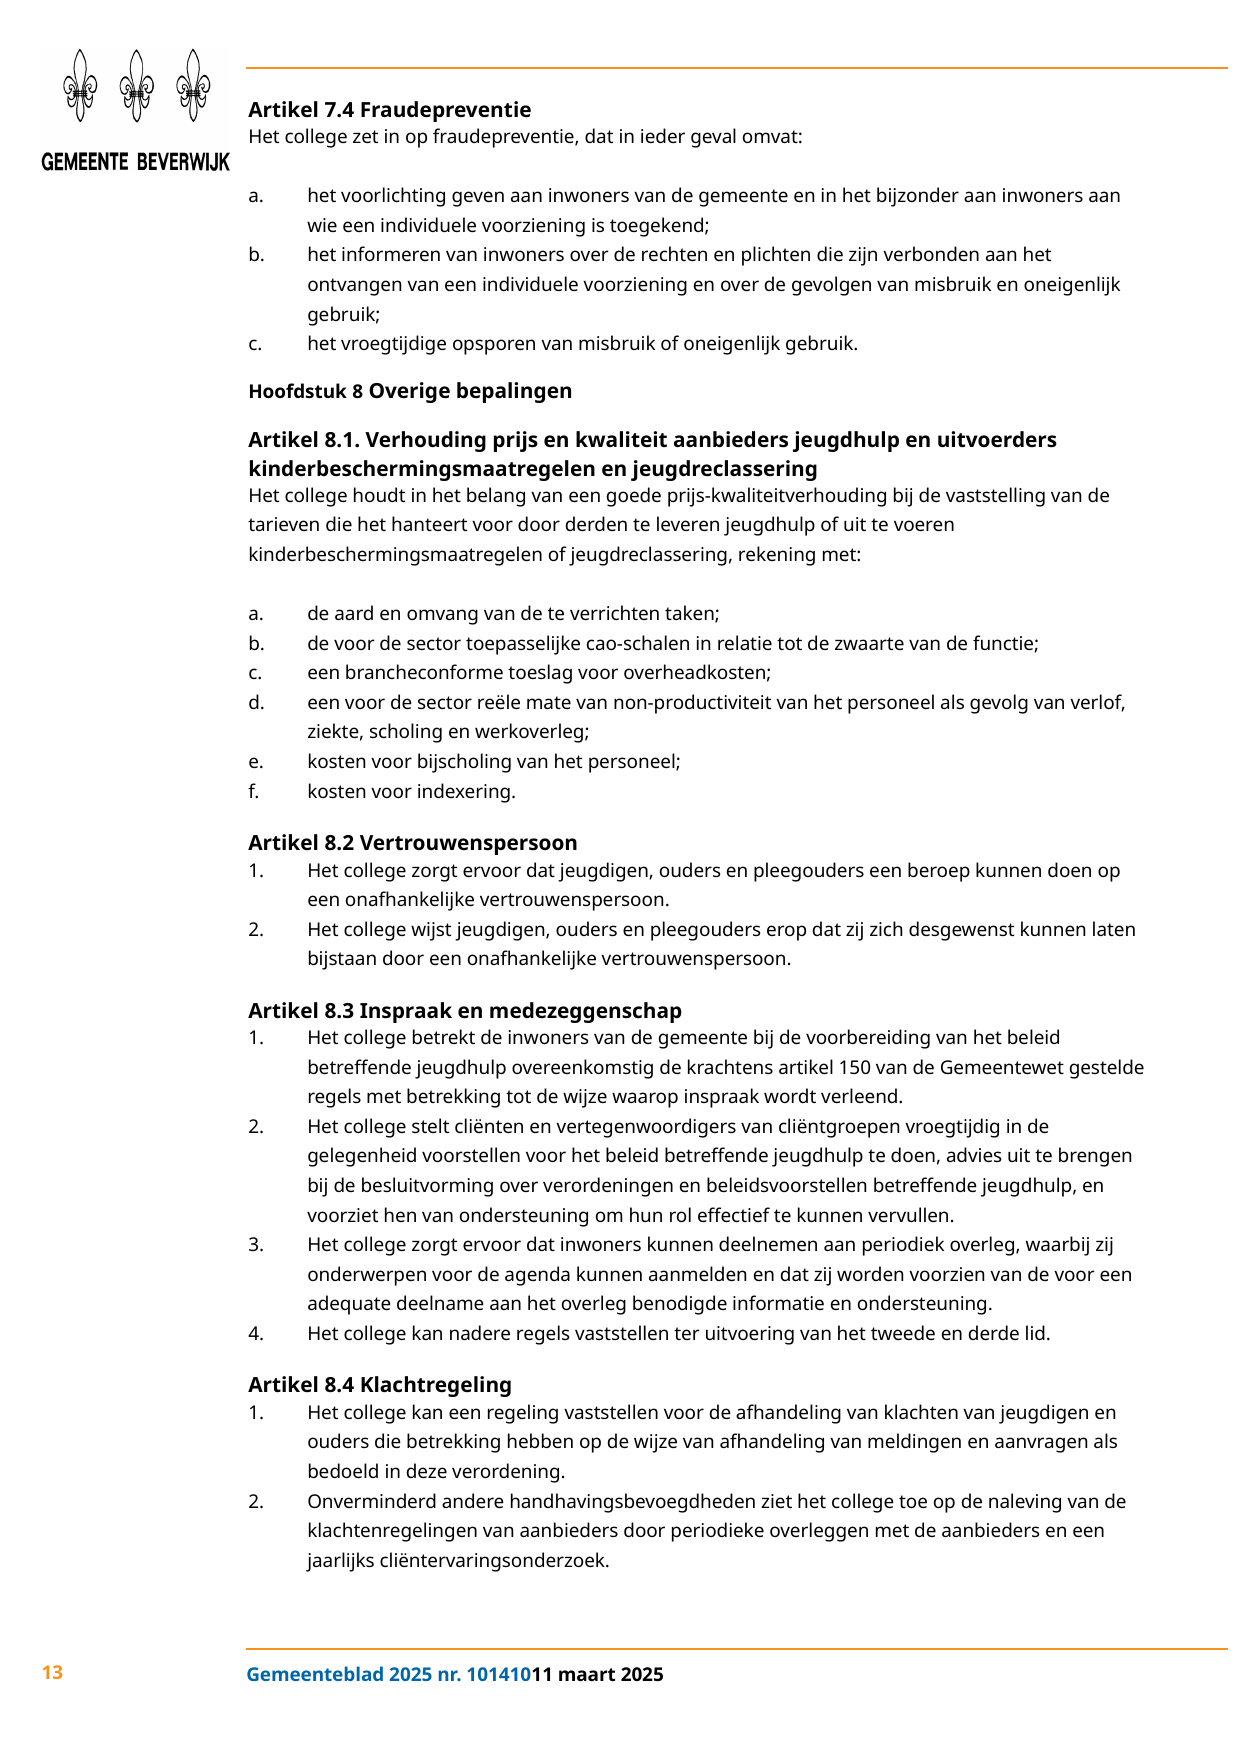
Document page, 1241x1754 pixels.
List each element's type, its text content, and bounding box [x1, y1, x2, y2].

text Hoofdstuk 8 Overige bepalingen [248, 376, 1152, 404]
text Artikel 8.3 Inspraak en medezeggenschap [248, 996, 1152, 1024]
text Artikel 8.4 Klachtregeling [248, 1371, 1152, 1399]
list een voor de sector reële mate van non-productiviteit van het personeel als gevolg van verlof, ziekte, scholing en werkoverleg; [248, 689, 1152, 744]
text Artikel 8.1. Verhouding prijs en kwaliteit aanbieders jeugdhulp en uitvoerders kinderbeschermingsmaatregelen en jeugdreclassering [248, 425, 1152, 482]
picture [41, 47, 231, 172]
text Artikel 8.2 Vertrouwenspersoon [248, 828, 1152, 857]
list Het college kan een regeling vaststellen voor de afhandeling van klachten van jeugdigen en ouders die betrekking hebben op de wijze van afhandeling van meldingen en aanvragen als bedoeld in deze verordening. [248, 1399, 1152, 1484]
list Het college kan nadere regels vaststellen ter uitvoering van het tweede en derde lid. [248, 1320, 1152, 1346]
list een brancheconforme toeslag voor overheadkosten; [248, 659, 1152, 685]
list kosten voor indexering. [248, 778, 1152, 804]
list Het college wijst jeugdigen, ouders en pleegouders erop dat zij zich desgewenst kunnen laten bijstaan door een onafhankelijke vertrouwenspersoon. [248, 916, 1152, 971]
list Het college stelt cliënten en vertegenwoordigers van cliëntgroepen vroegtijdig in de gelegenheid voorstellen voor het beleid betreffende jeugdhulp te doen, advies uit te brengen bij de besluitvorming over verordeningen en beleidsvoorstellen betreffende jeugdhulp, en voorziet hen van ondersteuning om hun rol effectief te kunnen vervullen. [248, 1113, 1152, 1228]
text Artikel 7.4 Fraudepreventie [248, 95, 1152, 123]
list de aard en omvang van de te verrichten taken; [248, 600, 1152, 626]
list Het college zorgt ervoor dat jeugdigen, ouders en pleegouders een beroep kunnen doen op een onafhankelijke vertrouwenspersoon. [248, 857, 1152, 912]
list het vroegtijdige opsporen van misbruik of oneigenlijk gebruik. [248, 330, 1152, 356]
list kosten voor bijscholing van het personeel; [248, 748, 1152, 774]
text Het college zet in op fraudepreventie, dat in ieder geval omvat: [248, 123, 1152, 149]
list Het college zorgt ervoor dat inwoners kunnen deelnemen aan periodiek overleg, waarbij zij onderwerpen voor de agenda kunnen aanmelden en dat zij worden voorzien van de voor een adequate deelname aan het overleg benodigde informatie en ondersteuning. [248, 1231, 1152, 1316]
list Het college betrekt de inwoners van de gemeente bij de voorbereiding van het beleid betreffende jeugdhulp overeenkomstig de krachtens artikel 150 van de Gemeentewet gestelde regels met betrekking tot de wijze waarop inspraak wordt verleend. [248, 1024, 1152, 1109]
list het voorlichting geven aan inwoners van de gemeente en in het bijzonder aan inwoners aan wie een individuele voorziening is toegekend; [248, 182, 1152, 238]
text Het college houdt in het belang van een goede prijs-kwaliteitverhouding bij de vaststelling van de tarieven die het hanteert voor door derden te leveren jeugdhulp of uit te voeren kinderbeschermingsmaatregelen of jeugdreclassering, rekening met: [248, 482, 1152, 567]
list het informeren van inwoners over de rechten en plichten die zijn verbonden aan het ontvangen van een individuele voorziening en over de gevolgen van misbruik en oneigenlijk gebruik; [248, 242, 1152, 326]
list Onverminderd andere handhavingsbevoegdheden ziet het college toe op de naleving van de klachtenregelingen van aanbieders door periodieke overleggen met de aanbieders en een jaarlijks cliëntervaringsonderzoek. [248, 1488, 1152, 1573]
list de voor de sector toepasselijke cao-schalen in relatie tot de zwaarte van de functie; [248, 630, 1152, 656]
